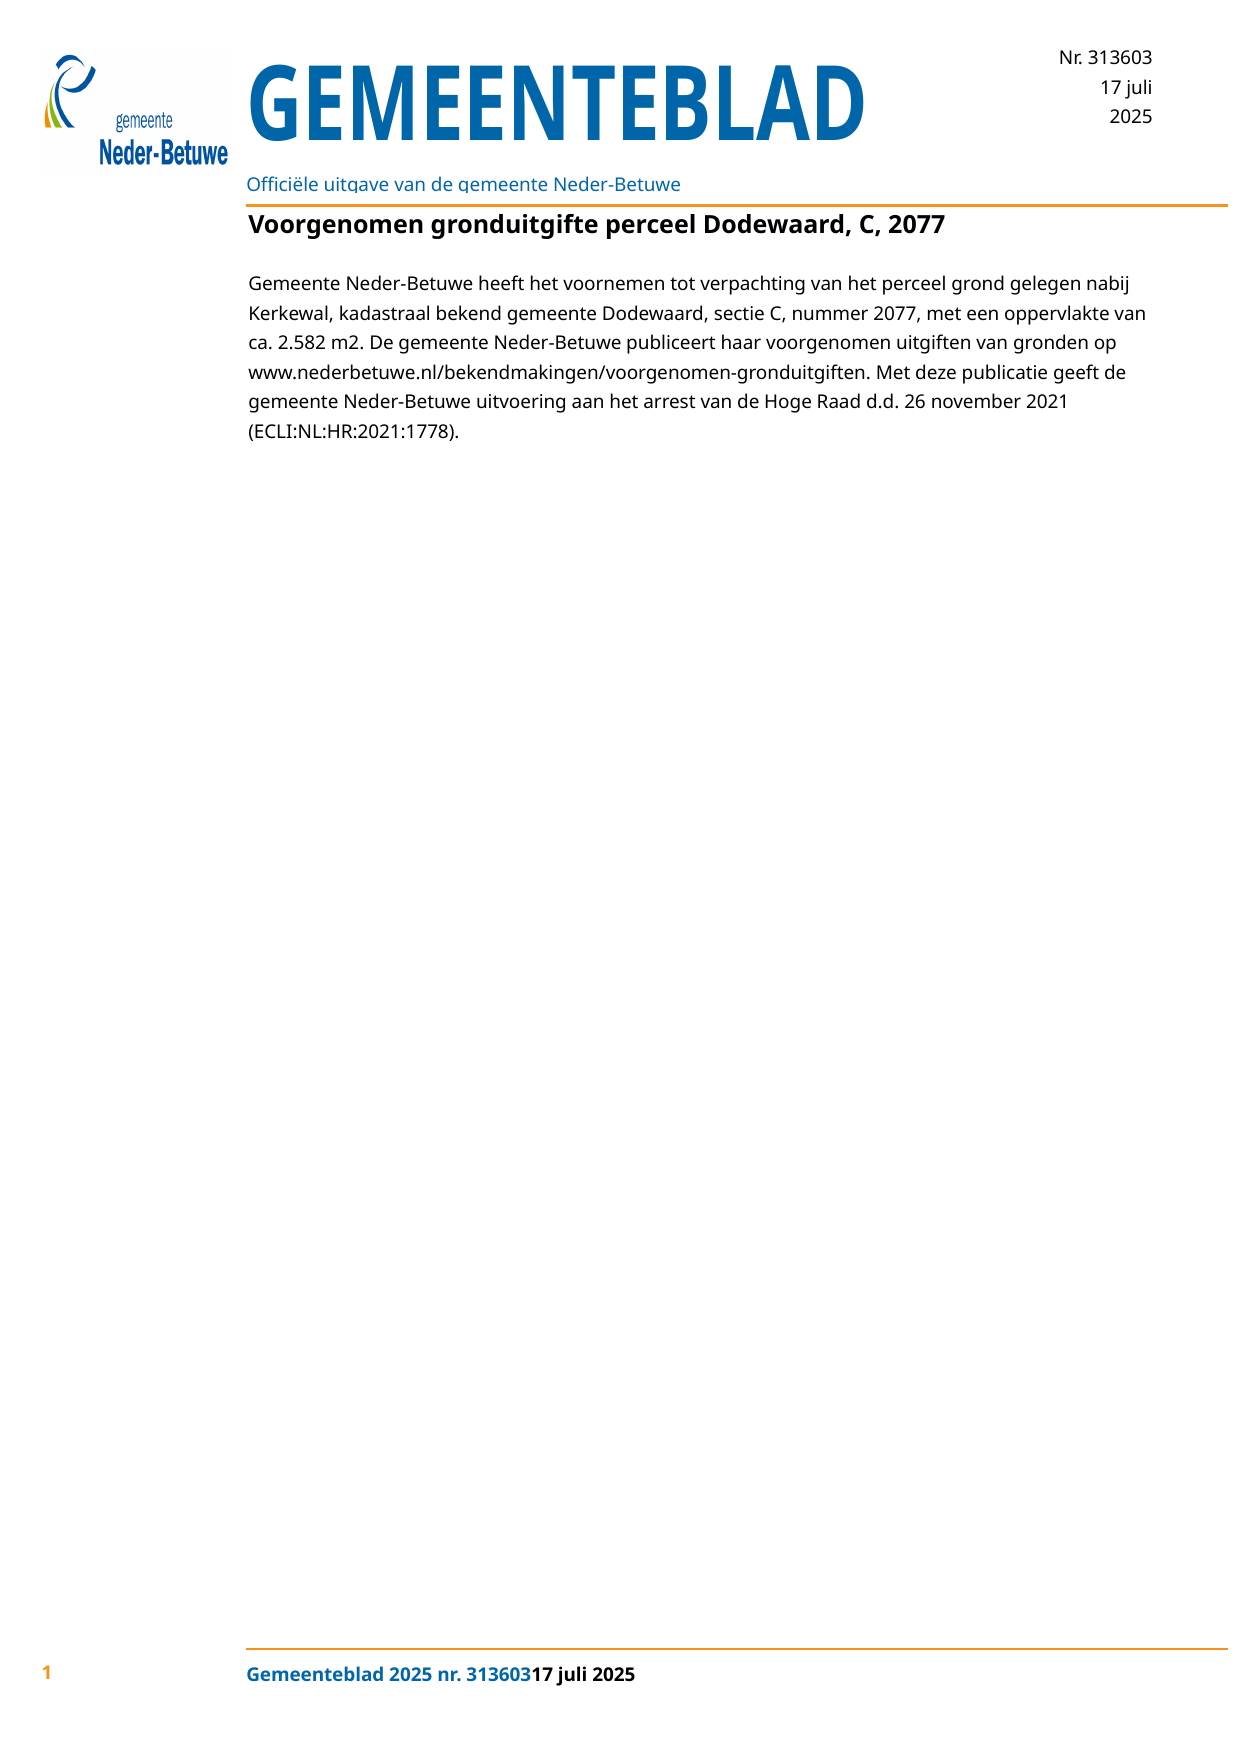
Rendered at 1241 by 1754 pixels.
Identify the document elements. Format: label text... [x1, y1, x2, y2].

text Voorgenomen gronduitgifte perceel Dodewaard, C, 2077 [248, 207, 1152, 241]
picture [41, 47, 231, 172]
text Gemeente Neder-Betuwe heeft het voornemen tot verpachting van het perceel grond gelegen nabij Kerkewal, kadastraal bekend gemeente Dodewaard, sectie C, nummer 2077, met een oppervlakte van ca. 2.582 m2. De gemeente Neder-Betuwe publiceert haar voorgenomen uitgiften van gronden op www.nederbetuwe.nl/bekendmakingen/voorgenomen-gronduitgiften. Met deze publicatie geeft de gemeente Neder-Betuwe uitvoering aan het arrest van de Hoge Raad d.d. 26 november 2021 (ECLI:NL:HR:2021:1778). [248, 270, 1152, 444]
